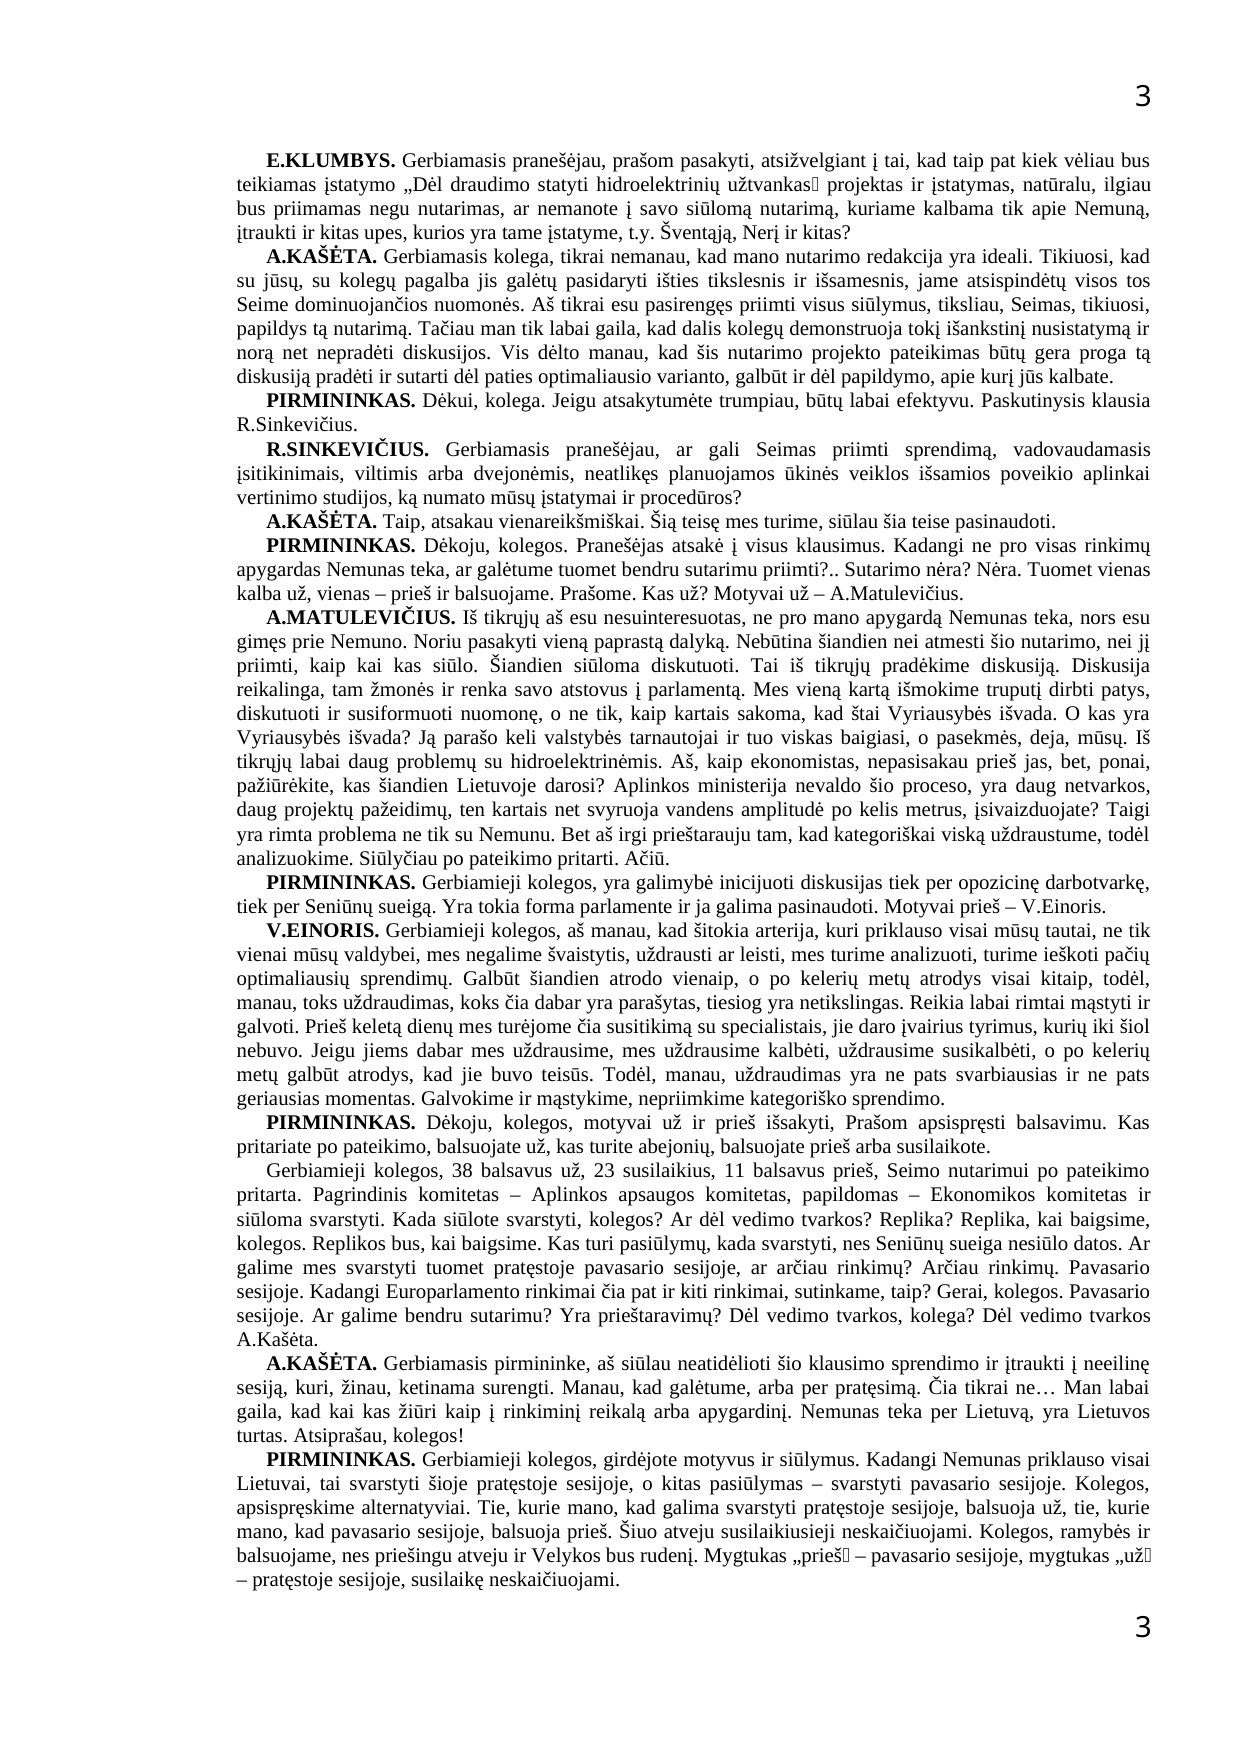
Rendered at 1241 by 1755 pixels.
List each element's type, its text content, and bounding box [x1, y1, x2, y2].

text PIRMININKAS. Dėkoju, kolegos. Pranešėjas atsakė į visus klausimus. Kadangi ne pro visas rinkimų apygardas Nemunas teka, ar galėtume tuomet bendru sutarimu priimti?.. Sutarimo nėra? Nėra. Tuomet vienas kalba už, vienas – prieš ir balsuojame. Prašome. Kas už? Motyvai už – A.Matulevičius. [236, 533, 1152, 605]
text A.KAŠĖTA. Gerbiamasis pirmininke, aš siūlau neatidėlioti šio klausimo sprendimo ir įtraukti į neeilinę sesiją, kuri, žinau, ketinama surengti. Manau, kad galėtume, arba per pratęsimą. Čia tikrai ne… Man labai gaila, kad kai kas žiūri kaip į rinkiminį reikalą arba apygardinį. Nemunas teka per Lietuvą, yra Lietuvos turtas. Atsiprašau, kolegos! [236, 1351, 1152, 1447]
text PIRMININKAS. Dėkoju, kolegos, motyvai už ir prieš išsakyti, Prašom apsispręsti balsavimu. Kas pritariate po pateikimo, balsuojate už, kas turite abejonių, balsuojate prieš arba susilaikote. [236, 1110, 1152, 1158]
text Gerbiamieji kolegos, 38 balsavus už, 23 susilaikius, 11 balsavus prieš, Seimo nutarimui po pateikimo pritarta. Pagrindinis komitetas – Aplinkos apsaugos komitetas, papildomas – Ekonomikos komitetas ir siūloma svarstyti. Kada siūlote svarstyti, kolegos? Ar dėl vedimo tvarkos? Replika? Replika, kai baigsime, kolegos. Replikos bus, kai baigsime. Kas turi pasiūlymų, kada svarstyti, nes Seniūnų sueiga nesiūlo datos. Ar galime mes svarstyti tuomet pratęstoje pavasario sesijoje, ar arčiau rinkimų? Arčiau rinkimų. Pavasario sesijoje. Kadangi Europarlamento rinkimai čia pat ir kiti rinkimai, sutinkame, taip? Gerai, kolegos. Pavasario sesijoje. Ar galime bendru sutarimu? Yra prieštaravimų? Dėl vedimo tvarkos, kolega? Dėl vedimo tvarkos A.Kašėta. [236, 1158, 1152, 1351]
text R.SINKEVIČIUS. Gerbiamasis pranešėjau, ar gali Seimas priimti sprendimą, vadovaudamasis įsitikinimais, viltimis arba dvejonėmis, neatlikęs planuojamos ūkinės veiklos išsamios poveikio aplinkai vertinimo studijos, ką numato mūsų įstatymai ir procedūros? [236, 436, 1152, 509]
text A.KAŠĖTA. Gerbiamasis kolega, tikrai nemanau, kad mano nutarimo redakcija yra ideali. Tikiuosi, kad su jūsų, su kolegų pagalba jis galėtų pasidaryti išties tikslesnis ir išsamesnis, jame atsispindėtų visos tos Seime dominuojančios nuomonės. Aš tikrai esu pasirengęs priimti visus siūlymus, tiksliau, Seimas, tikiuosi, papildys tą nutarimą. Tačiau man tik labai gaila, kad dalis kolegų demonstruoja tokį išankstinį nusistatymą ir norą net nepradėti diskusijos. Vis dėlto manau, kad šis nutarimo projekto pateikimas būtų gera proga tą diskusiją pradėti ir sutarti dėl paties optimaliausio varianto, galbūt ir dėl papildymo, apie kurį jūs kalbate. [236, 244, 1152, 388]
text A.KAŠĖTA. Taip, atsakau vienareikšmiškai. Šią teisę mes turime, siūlau šia teise pasinaudoti. [236, 509, 1152, 533]
text PIRMININKAS. Dėkui, kolega. Jeigu atsakytumėte trumpiau, būtų labai efektyvu. Paskutinysis klausia R.Sinkevičius. [236, 388, 1152, 436]
text PIRMININKAS. Gerbiamieji kolegos, girdėjote motyvus ir siūlymus. Kadangi Nemunas priklauso visai Lietuvai, tai svarstyti šioje pratęstoje sesijoje, o kitas pasiūlymas – svarstyti pavasario sesijoje. Kolegos, apsispręskime alternatyviai. Tie, kurie mano, kad galima svarstyti pratęstoje sesijoje, balsuoja už, tie, kurie mano, kad pavasario sesijoje, balsuoja prieš. Šiuo atveju susilaikiusieji neskaičiuojami. Kolegos, ramybės ir balsuojame, nes priešingu atveju ir Velykos bus rudenį. Mygtukas „prieš – pavasario sesijoje, mygtukas „už – pratęstoje sesijoje, susilaikę neskaičiuojami. [236, 1447, 1152, 1591]
text A.MATULEVIČIUS. Iš tikrųjų aš esu nesuinteresuotas, ne pro mano apygardą Nemunas teka, nors esu gimęs prie Nemuno. Noriu pasakyti vieną paprastą dalyką. Nebūtina šiandien nei atmesti šio nutarimo, nei jį priimti, kaip kai kas siūlo. Šiandien siūloma diskutuoti. Tai iš tikrųjų pradėkime diskusiją. Diskusija reikalinga, tam žmonės ir renka savo atstovus į parlamentą. Mes vieną kartą išmokime truputį dirbti patys, diskutuoti ir susiformuoti nuomonę, o ne tik, kaip kartais sakoma, kad štai Vyriausybės išvada. O kas yra Vyriausybės išvada? Ją parašo keli valstybės tarnautojai ir tuo viskas baigiasi, o pasekmės, deja, mūsų. Iš tikrųjų labai daug problemų su hidroelektrinėmis. Aš, kaip ekonomistas, nepasisakau prieš jas, bet, ponai, pažiūrėkite, kas šiandien Lietuvoje darosi? Aplinkos ministerija nevaldo šio proceso, yra daug netvarkos, daug projektų pažeidimų, ten kartais net svyruoja vandens amplitudė po kelis metrus, įsivaizduojate? Taigi yra rimta problema ne tik su Nemunu. Bet aš irgi prieštarauju tam, kad kategoriškai viską uždraustume, todėl analizuokime. Siūlyčiau po pateikimo pritarti. Ačiū. [236, 605, 1152, 869]
text E.KLUMBYS. Gerbiamasis pranešėjau, prašom pasakyti, atsižvelgiant į tai, kad taip pat kiek vėliau bus teikiamas įstatymo „Dėl draudimo statyti hidroelektrinių užtvankas projektas ir įstatymas, natūralu, ilgiau bus priimamas negu nutarimas, ar nemanote į savo siūlomą nutarimą, kuriame kalbama tik apie Nemuną, įtraukti ir kitas upes, kurios yra tame įstatyme, t.y. Šventąją, Nerį ir kitas? [236, 148, 1152, 244]
text PIRMININKAS. Gerbiamieji kolegos, yra galimybė inicijuoti diskusijas tiek per opozicinę darbotvarkę, tiek per Seniūnų sueigą. Yra tokia forma parlamente ir ja galima pasinaudoti. Motyvai prieš – V.Einoris. [236, 869, 1152, 918]
text V.EINORIS. Gerbiamieji kolegos, aš manau, kad šitokia arterija, kuri priklauso visai mūsų tautai, ne tik vienai mūsų valdybei, mes negalime švaistytis, uždrausti ar leisti, mes turime analizuoti, turime ieškoti pačių optimaliausių sprendimų. Galbūt šiandien atrodo vienaip, o po kelerių metų atrodys visai kitaip, todėl, manau, toks uždraudimas, koks čia dabar yra parašytas, tiesiog yra netikslingas. Reikia labai rimtai mąstyti ir galvoti. Prieš keletą dienų mes turėjome čia susitikimą su specialistais, jie daro įvairius tyrimus, kurių iki šiol nebuvo. Jeigu jiems dabar mes uždrausime, mes uždrausime kalbėti, uždrausime susikalbėti, o po kelerių metų galbūt atrodys, kad jie buvo teisūs. Todėl, manau, uždraudimas yra ne pats svarbiausias ir ne pats geriausias momentas. Galvokime ir mąstykime, nepriimkime kategoriško sprendimo. [236, 918, 1152, 1110]
